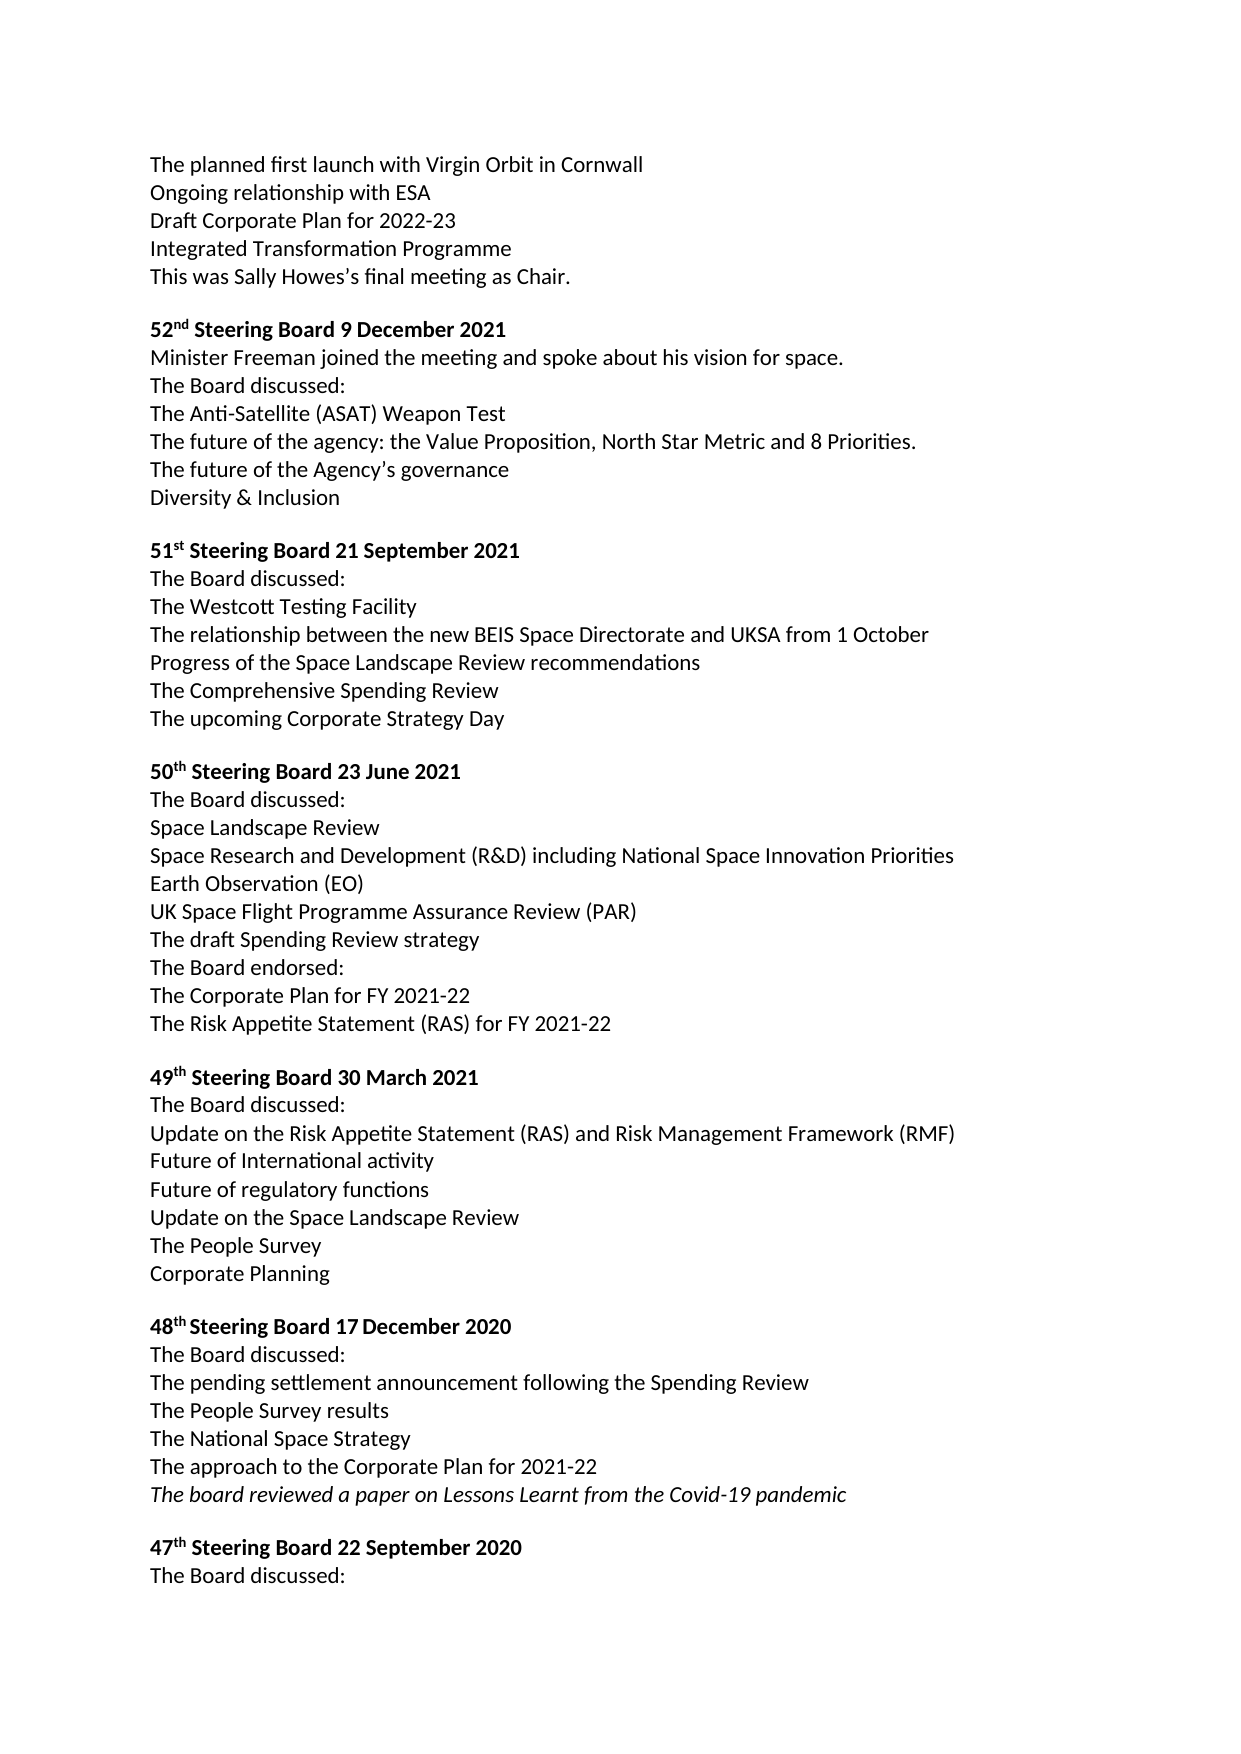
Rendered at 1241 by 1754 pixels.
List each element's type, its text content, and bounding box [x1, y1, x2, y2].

text The approach to the Corporate Plan for 2021-22 [150, 1452, 1090, 1480]
text The National Space Strategy [150, 1424, 1090, 1452]
text The Risk Appetite Statement (RAS) for FY 2021-22 [150, 1009, 1090, 1038]
text The Board discussed: [150, 1561, 1090, 1589]
text The Board endorsed: [150, 953, 1090, 982]
text This was Sally Howes’s final meeting as Chair. [150, 262, 1090, 290]
text The pending settlement announcement following the Spending Review [150, 1368, 1090, 1396]
text The draft Spending Review strategy [150, 926, 1090, 953]
text Draft Corporate Plan for 2022-23 [150, 206, 1090, 234]
text 49th Steering Board 30 March 2021 [150, 1063, 1090, 1091]
text The People Survey results [150, 1396, 1090, 1424]
text Earth Observation (EO) [150, 869, 1090, 897]
text 48th Steering Board 17 December 2020 [150, 1312, 1090, 1340]
text 52nd Steering Board 9 December 2021 [150, 315, 1090, 343]
text The Board discussed: [150, 1091, 1090, 1119]
text 47th Steering Board 22 September 2020 [150, 1533, 1090, 1561]
text Space Landscape Review [150, 813, 1090, 841]
text Space Research and Development (R&D) including National Space Innovation Priorities [150, 841, 1090, 869]
text Ongoing relationship with ESA [150, 178, 1090, 206]
text Future of regulatory functions [150, 1175, 1090, 1203]
text The relationship between the new BEIS Space Directorate and UKSA from 1 October [150, 620, 1090, 648]
text The board reviewed a paper on Lessons Learnt from the Covid-19 pandemic [150, 1480, 1090, 1508]
text The future of the Agency’s governance [150, 455, 1090, 483]
text 51st Steering Board 21 September 2021 [150, 536, 1090, 564]
text The Westcott Testing Facility [150, 592, 1090, 620]
text Progress of the Space Landscape Review recommendations [150, 648, 1090, 676]
text Update on the Space Landscape Review [150, 1203, 1090, 1231]
text Minister Freeman joined the meeting and spoke about his vision for space. [150, 343, 1090, 371]
text The future of the agency: the Value Proposition, North Star Metric and 8 Priorities. [150, 427, 1090, 455]
text The Board discussed: [150, 564, 1090, 592]
text The Corporate Plan for FY 2021-22 [150, 982, 1090, 1009]
text The planned first launch with Virgin Orbit in Cornwall [150, 150, 1090, 178]
text UK Space Flight Programme Assurance Review (PAR) [150, 897, 1090, 926]
text 50th Steering Board 23 June 2021 [150, 757, 1090, 785]
text The upcoming Corporate Strategy Day [150, 704, 1090, 732]
text The Comprehensive Spending Review [150, 676, 1090, 704]
text The Board discussed: [150, 785, 1090, 813]
text The Board discussed: [150, 1340, 1090, 1368]
text The Board discussed: [150, 371, 1090, 399]
text Corporate Planning [150, 1259, 1090, 1287]
text The People Survey [150, 1231, 1090, 1259]
text Integrated Transformation Programme [150, 234, 1090, 262]
text Diversity & Inclusion [150, 483, 1090, 511]
text Update on the Risk Appetite Statement (RAS) and Risk Management Framework (RMF) [150, 1119, 1090, 1147]
text The Anti-Satellite (ASAT) Weapon Test [150, 399, 1090, 427]
text Future of International activity [150, 1147, 1090, 1175]
